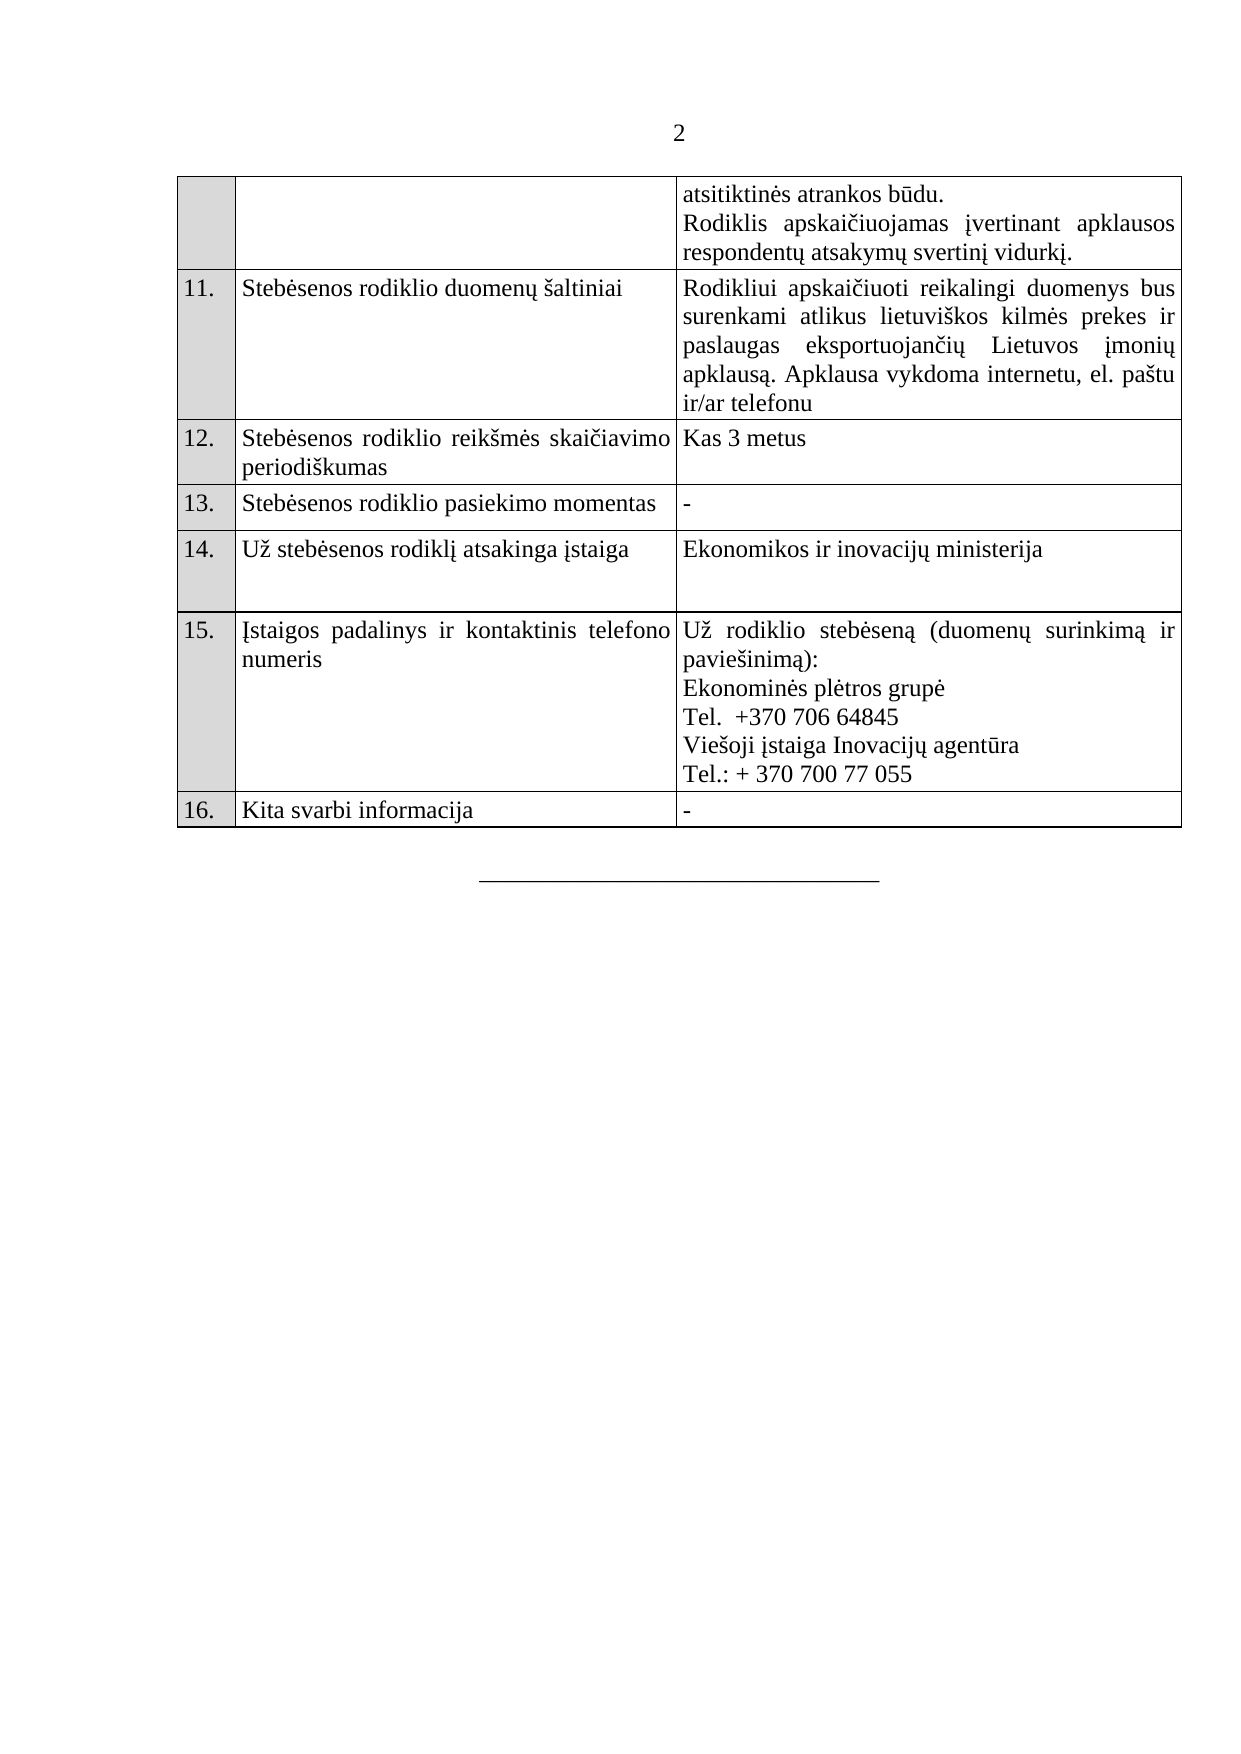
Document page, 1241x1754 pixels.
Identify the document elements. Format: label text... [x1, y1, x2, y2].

table_cell 16. [178, 792, 235, 826]
table_cell Kita svarbi informacija [236, 792, 676, 826]
table_cell Įstaigos padalinys ir kontaktinis telefono numeris [236, 613, 676, 791]
table_cell atsitiktinės atrankos būdu. Rodiklis apskaičiuojamas įvertinant apklausos respondentų atsakymų svertinį vidurkį. [677, 177, 1181, 269]
table_cell 15. [178, 613, 235, 791]
table_cell - [677, 792, 1181, 826]
table_cell Stebėsenos rodiklio duomenų šaltiniai [236, 270, 676, 419]
table_cell [236, 177, 676, 269]
table_cell Rodikliui apskaičiuoti reikalingi duomenys bus surenkami atlikus lietuviškos kilmės prekes ir paslaugas eksportuojančių Lietuvos įmonių apklausą. Apklausa vykdoma internetu, el. paštu ir/ar telefonu [677, 270, 1181, 419]
table_cell - [677, 485, 1181, 530]
table_cell Stebėsenos rodiklio pasiekimo momentas [236, 485, 676, 530]
table_cell 13. [178, 485, 235, 530]
table_cell 12. [178, 420, 235, 484]
text ________________________________ [177, 856, 1181, 885]
table_cell Kas 3 metus [677, 420, 1181, 484]
table_cell Už stebėsenos rodiklį atsakinga įstaiga [236, 531, 676, 611]
table_cell Stebėsenos rodiklio reikšmės skaičiavimo periodiškumas [236, 420, 676, 484]
table_cell 11. [178, 270, 235, 419]
table_cell Ekonomikos ir inovacijų ministerija [677, 531, 1181, 611]
table_cell Už rodiklio stebėseną (duomenų surinkimą ir paviešinimą): Ekonominės plėtros grupė Tel. +370 706 64845 Viešoji įstaiga Inovacijų agentūra Tel.: + 370 700 77 055 [677, 613, 1181, 791]
table_cell [178, 177, 235, 269]
table_cell 14. [178, 531, 235, 611]
